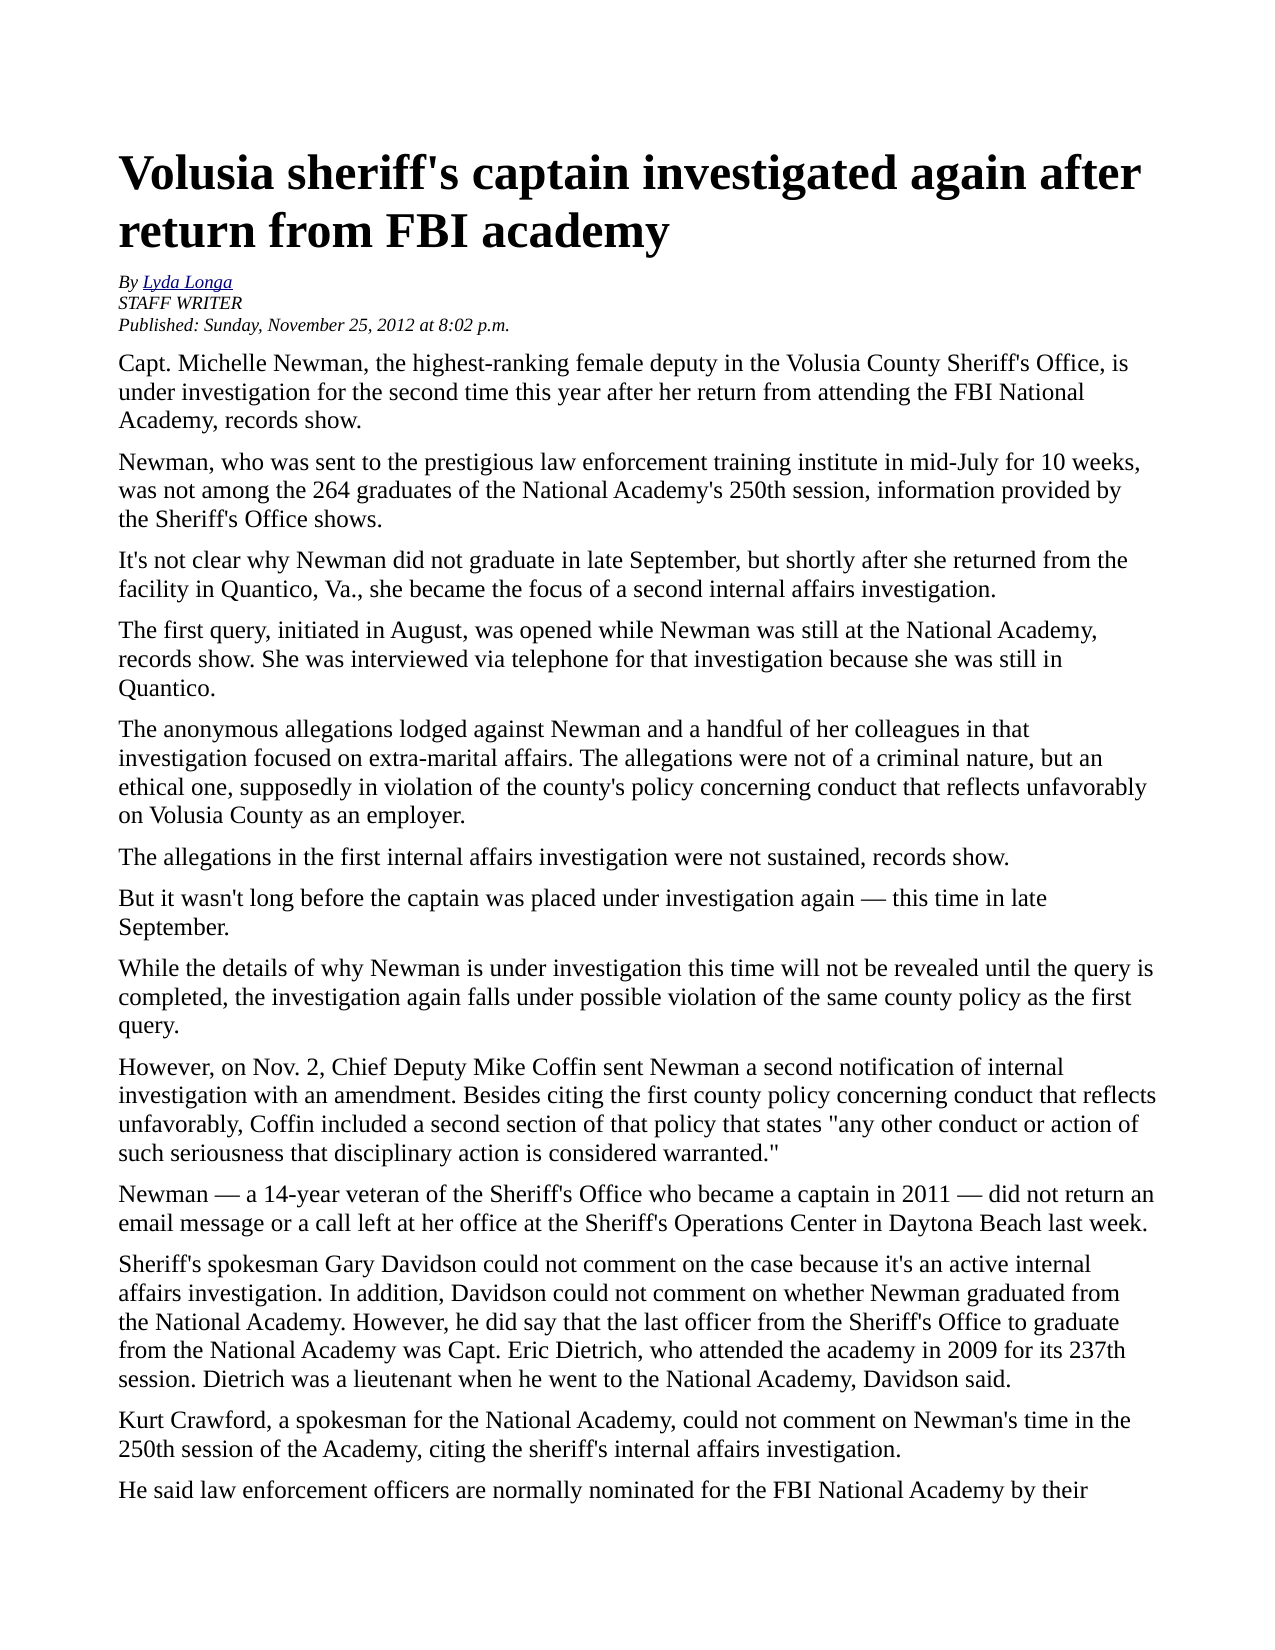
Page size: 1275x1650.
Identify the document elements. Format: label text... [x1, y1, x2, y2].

text Capt. Michelle Newman, the highest-ranking female deputy in the Volusia County Sheriff's Office, is under investigation for the second time this year after her return from attending the FBI National Academy, records show. [118, 348, 1157, 434]
text The first query, initiated in August, was opened while Newman was still at the National Academy, records show. She was interviewed via telephone for that investigation because she was still in Quantico. [118, 615, 1157, 702]
text The allegations in the first internal affairs investigation were not sustained, records show. [118, 842, 1157, 870]
text While the details of why Newman is under investigation this time will not be revealed until the query is completed, the investigation again falls under possible violation of the same county policy as the first query. [118, 953, 1157, 1039]
text It's not clear why Newman did not graduate in late September, but shortly after she returned from the facility in Quantico, Va., she became the focus of a second internal affairs investigation. [118, 545, 1157, 603]
text Published: Sunday, November 25, 2012 at 8:02 p.m. [118, 314, 1157, 335]
text But it wasn't long before the captain was placed under investigation again — this time in late September. [118, 883, 1157, 940]
text Kurt Crawford, a spokesman for the National Academy, could not comment on Newman's time in the 250th session of the Academy, citing the sheriff's internal affairs investigation. [118, 1405, 1157, 1463]
subtitle Volusia sheriff's captain investigated again after return from FBI academy [118, 143, 1157, 258]
text However, on Nov. 2, Chief Deputy Mike Coffin sent Newman a second notification of internal investigation with an amendment. Besides citing the first county policy concerning conduct that reflects unfavorably, Coffin included a second section of that policy that states "any other conduct or action of such seriousness that disciplinary action is considered warranted." [118, 1052, 1157, 1167]
text The anonymous allegations lodged against Newman and a handful of her colleagues in that investigation focused on extra-marital affairs. The allegations were not of a criminal nature, but an ethical one, supposedly in violation of the county's policy concerning conduct that reflects unfavorably on Volusia County as an employer. [118, 714, 1157, 829]
text Newman — a 14-year veteran of the Sheriff's Office who became a captain in 2011 — did not return an email message or a call left at her office at the Sheriff's Operations Center in Daytona Beach last week. [118, 1179, 1157, 1237]
text He said law enforcement officers are normally nominated for the FBI National Academy by their [118, 1475, 1157, 1504]
text Newman, who was sent to the prestigious law enforcement training institute in mid-July for 10 weeks, was not among the 264 graduates of the National Academy's 250th session, information provided by the Sheriff's Office shows. [118, 447, 1157, 533]
text By Lyda Longa STAFF WRITER [118, 271, 1157, 314]
text Sheriff's spokesman Gary Davidson could not comment on the case because it's an active internal affairs investigation. In addition, Davidson could not comment on whether Newman graduated from the National Academy. However, he did say that the last officer from the Sheriff's Office to graduate from the National Academy was Capt. Eric Dietrich, who attended the academy in 2009 for its 237th session. Dietrich was a lieutenant when he went to the National Academy, Davidson said. [118, 1249, 1157, 1393]
